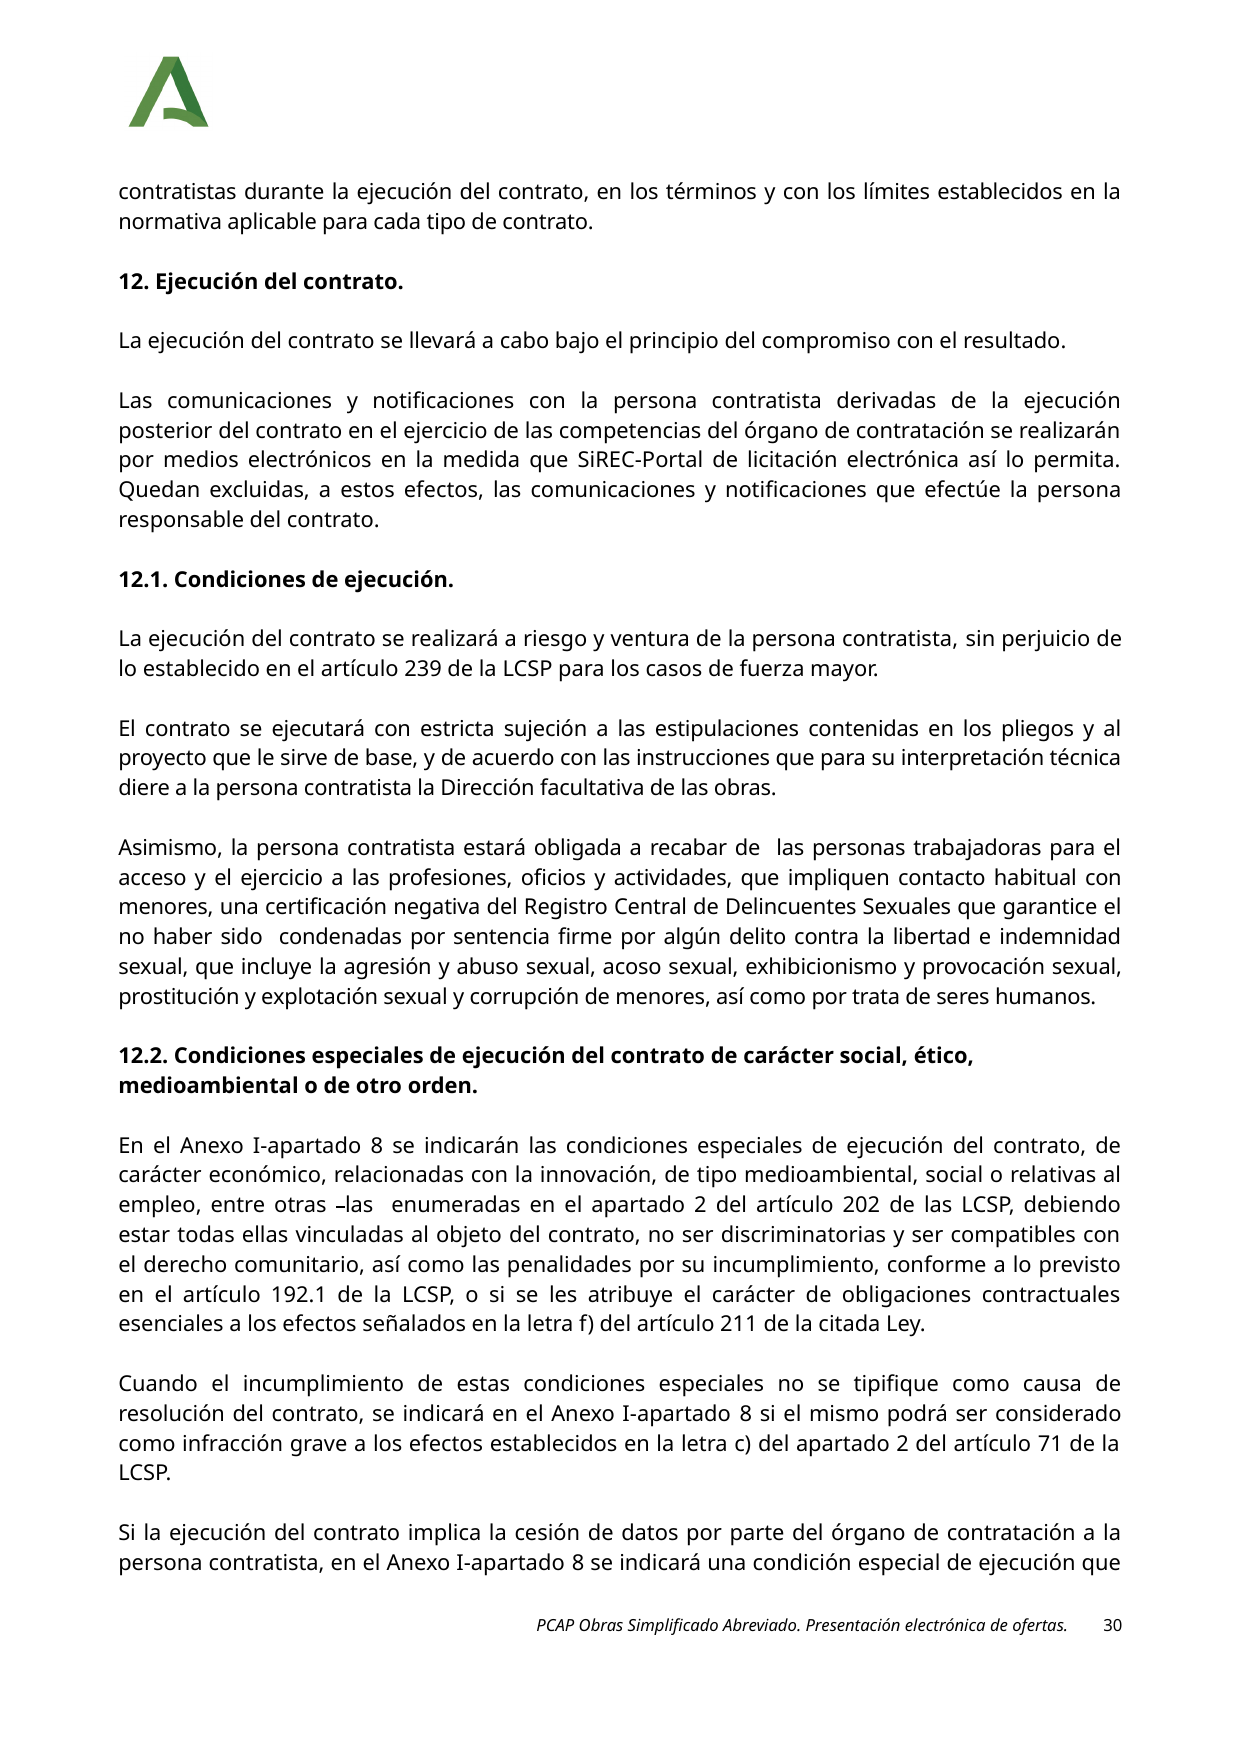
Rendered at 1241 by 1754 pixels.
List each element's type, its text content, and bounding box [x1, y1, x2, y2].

subtitle 12.2. Condiciones especiales de ejecución del contrato de carácter social, ético, medioambiental o de otro orden. [118, 1040, 1122, 1100]
text Si la ejecución del contrato implica la cesión de datos por parte del órgano de contratación a la persona contratista, en el Anexo I-apartado 8 se indicará una condición especial de ejecución que [118, 1517, 1122, 1577]
text Asimismo, la persona contratista estará obligada a recabar de las personas trabajadoras para el acceso y el ejercicio a las profesiones, oficios y actividades, que impliquen contacto habitual con menores, una certificación negativa del Registro Central de Delincuentes Sexuales que garantice el no haber sido condenadas por sentencia firme por algún delito contra la libertad e indemnidad sexual, que incluye la agresión y abuso sexual, acoso sexual, exhibicionismo y provocación sexual, prostitución y explotación sexual y corrupción de menores, así como por trata de seres humanos. [118, 832, 1122, 1011]
text En el Anexo I-apartado 8 se indicarán las condiciones especiales de ejecución del contrato, de carácter económico, relacionadas con la innovación, de tipo medioambiental, social o relativas al empleo, entre otras las enumeradas en el apartado 2 del artículo 202 de las LCSP, debiendo estar todas ellas vinculadas al objeto del contrato, no ser discriminatorias y ser compatibles con el derecho comunitario, así como las penalidades por su incumplimiento, conforme a lo previsto en el artículo 192.1 de la LCSP, o si se les atribuye el carácter de obligaciones contractuales esenciales a los efectos señalados en la letra f) del artículo 211 de la citada Ley. [118, 1130, 1122, 1338]
text Las comunicaciones y notificaciones con la persona contratista derivadas de la ejecución posterior del contrato en el ejercicio de las competencias del órgano de contratación se realizarán por medios electrónicos en la medida que SiREC-Portal de licitación electrónica así lo permita. Quedan excluidas, a estos efectos, las comunicaciones y notificaciones que efectúe la persona responsable del contrato. [118, 385, 1122, 534]
text contratistas durante la ejecución del contrato, en los términos y con los límites establecidos en la normativa aplicable para cada tipo de contrato. [118, 176, 1122, 236]
text La ejecución del contrato se llevará a cabo bajo el principio del compromiso con el resultado. [118, 325, 1122, 355]
picture [124, 52, 213, 131]
subtitle 12. Ejecución del contrato. [118, 266, 1122, 296]
text El contrato se ejecutará con estricta sujeción a las estipulaciones contenidas en los pliegos y al proyecto que le sirve de base, y de acuerdo con las instrucciones que para su interpretación técnica diere a la persona contratista la Dirección facultativa de las obras. [118, 713, 1122, 802]
subtitle 12.1. Condiciones de ejecución. [118, 564, 1122, 593]
text Cuando el incumplimiento de estas condiciones especiales no se tipifique como causa de resolución del contrato, se indicará en el Anexo I-apartado 8 si el mismo podrá ser considerado como infracción grave a los efectos establecidos en la letra c) del apartado 2 del artículo 71 de la LCSP. [118, 1368, 1122, 1487]
text La ejecución del contrato se realizará a riesgo y ventura de la persona contratista, sin perjuicio de lo establecido en el artículo 239 de la LCSP para los casos de fuerza mayor. [118, 623, 1122, 683]
